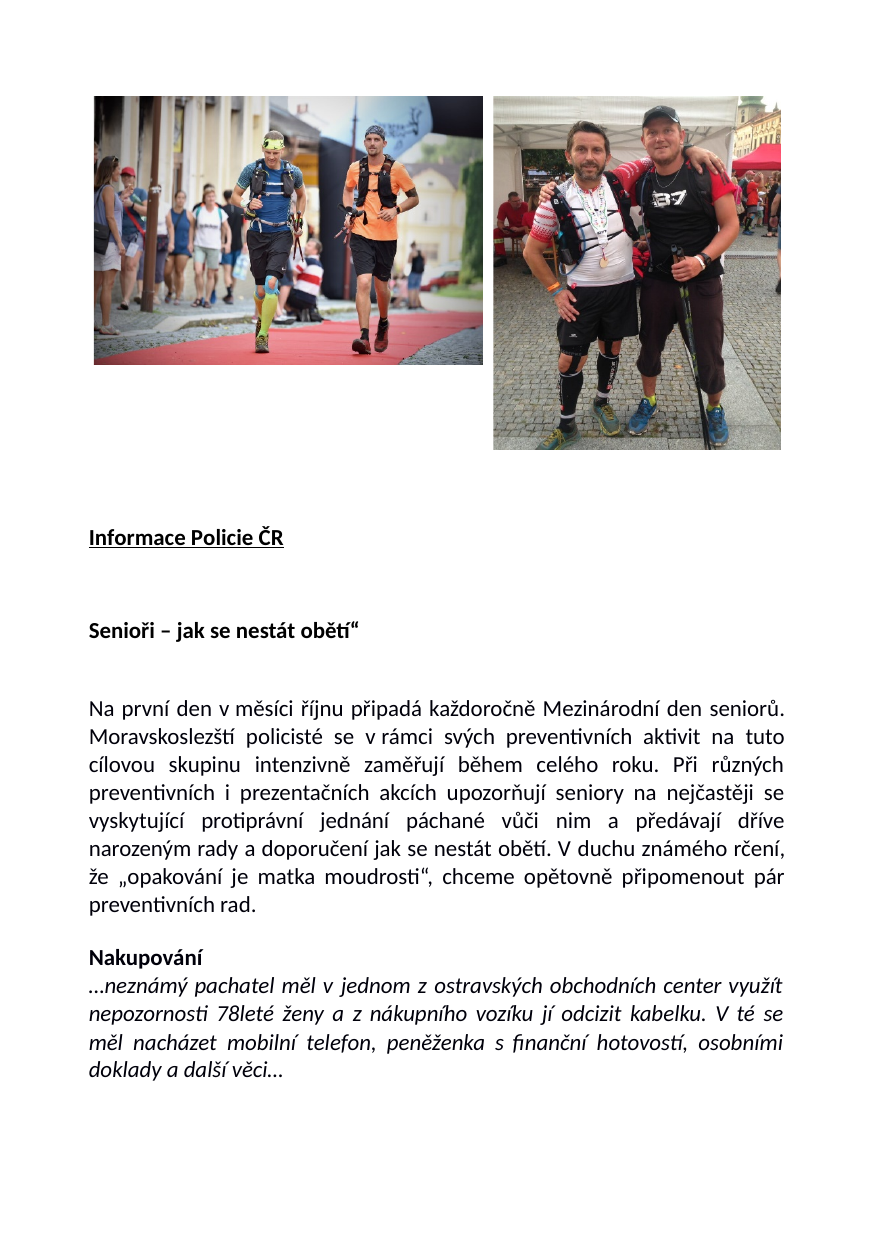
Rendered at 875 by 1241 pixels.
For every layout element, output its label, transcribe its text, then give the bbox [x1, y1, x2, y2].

text Na první den v měsíci říjnu připadá každoročně Mezinárodní den seniorů. Moravskoslezští policisté se v rámci svých preventivních aktivit na tuto cílovou skupinu intenzivně zaměřují během celého roku. Při různých preventivních i prezentačních akcích upozorňují seniory na nejčastěji se vyskytující protiprávní jednání páchané vůči nim a předávají dříve narozeným rady a doporučení jak se nestát obětí. V duchu známého rčení, že „opakování je matka moudrosti“, chceme opětovně připomenout pár preventivních rad. [88, 694, 786, 918]
text Senioři – jak se nestát obětí“ [88, 616, 786, 644]
text Informace Policie ČR [88, 523, 786, 551]
text Nakupování …neznámý pachatel měl v jednom z ostravských obchodních center využít nepozornosti 78leté ženy a z nákupního vozíku jí odcizit kabelku. V té se měl nacházet mobilní telefon, peněženka s finanční hotovostí, osobními doklady a další věci… [88, 943, 786, 1084]
